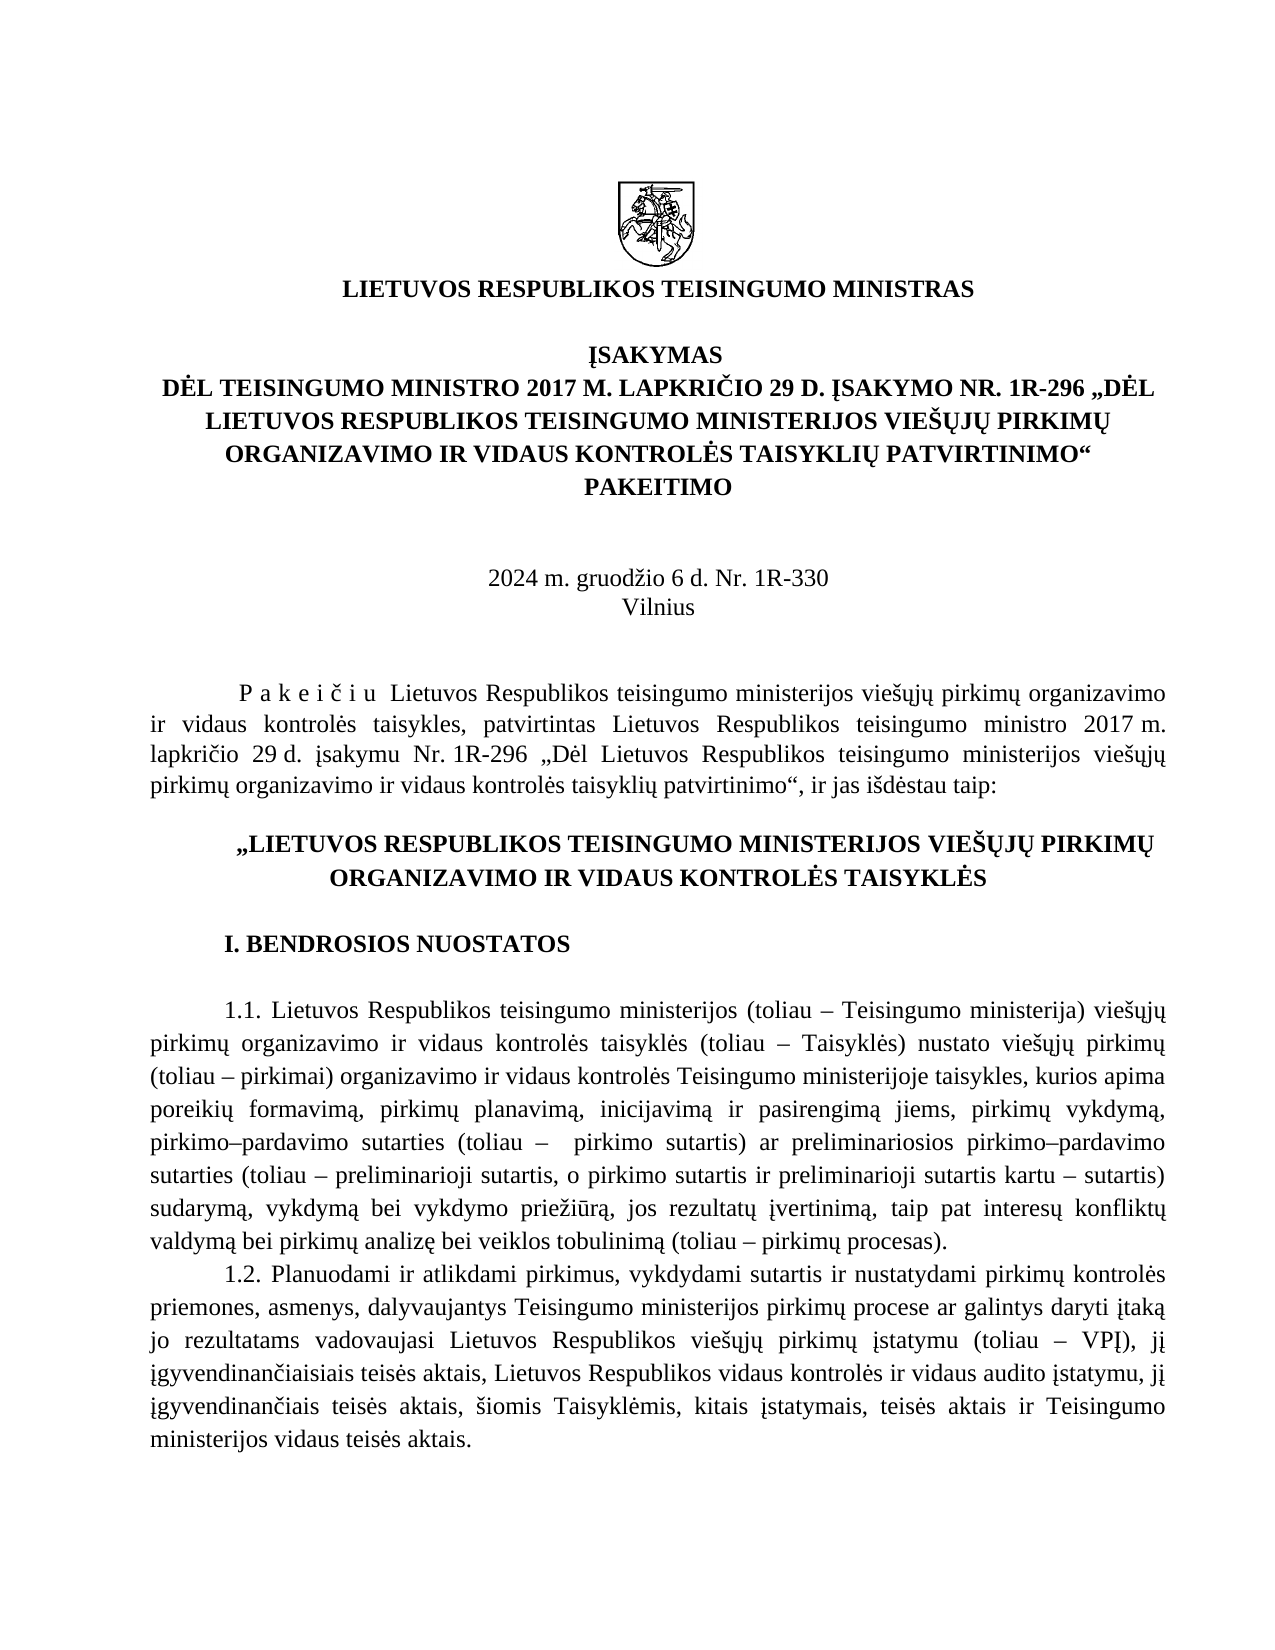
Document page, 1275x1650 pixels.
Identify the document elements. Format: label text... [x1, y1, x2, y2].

text 1.1. Lietuvos Respublikos teisingumo ministerijos (toliau – Teisingumo ministerija) viešųjų pirkimų organizavimo ir vidaus kontrolės taisyklės (toliau – Taisyklės) nustato viešųjų pirkimų (toliau – pirkimai) organizavimo ir vidaus kontrolės Teisingumo ministerijoje taisykles, kurios apima poreikių formavimą, pirkimų planavimą, inicijavimą ir pasirengimą jiems, pirkimų vykdymą, pirkimo–pardavimo sutarties (toliau – pirkimo sutartis) ar preliminariosios pirkimo–pardavimo sutarties (toliau – preliminarioji sutartis, o pirkimo sutartis ir preliminarioji sutartis kartu – sutartis) sudarymą, vykdymą bei vykdymo priežiūrą, jos rezultatų įvertinimą, taip pat interesų konfliktų valdymą bei pirkimų analizę bei veiklos tobulinimą (toliau – pirkimų procesas). [150, 995, 1167, 1254]
text Vilnius [150, 592, 1167, 620]
subtitle „lietuvos respublikos teisingumo ministerijos viešųjų pirkimų ORGANIZAVIMO IR VIDAUS KONTROLĖS TAISYKLĖS [150, 829, 1167, 891]
text Pakeičiu Lietuvos Respublikos teisingumo ministerijos viešųjų pirkimų organizavimo ir vidaus kontrolės taisykles, patvirtintas Lietuvos Respublikos teisingumo ministro 2017 m. lapkričio 29 d. įsakymu Nr. 1R‑296 „Dėl Lietuvos Respublikos teisingumo ministerijos viešųjų pirkimų organizavimo ir vidaus kontrolės taisyklių patvirtinimo“, ir jas išdėstau taip: [150, 678, 1167, 799]
text DĖL TEISINGUMO MINISTRO 2017 m. lapkričio 29 d. įsakymo Nr. 1R-296 „Dėl LIETUVOS RESPUBLIKOS TEISINGUMO MINISTERIJOS VIEŠŲJŲ PIRKIMŲ ORGANIZAVIMO IR VIDAUS KONTROLĖS TAISYKLIŲ PATVIRTINIMO“ pakeitimo [150, 373, 1167, 501]
text I. BENDROSIOS NUOSTATOS [224, 929, 1167, 957]
text 2024 m. gruodžio 6 d. Nr. 1R-330 [150, 563, 1167, 592]
text 1.2. Planuodami ir atlikdami pirkimus, vykdydami sutartis ir nustatydami pirkimų kontrolės priemones, asmenys, dalyvaujantys Teisingumo ministerijos pirkimų procese ar galintys daryti įtaką jo rezultatams vadovaujasi Lietuvos Respublikos viešųjų pirkimų įstatymu (toliau – VPĮ), jį įgyvendinančiaisiais teisės aktais, Lietuvos Respublikos vidaus kontrolės ir vidaus audito įstatymu, jį įgyvendinančiais teisės aktais, šiomis Taisyklėmis, kitais įstatymais, teisės aktais ir Teisingumo ministerijos vidaus teisės aktais. [150, 1259, 1167, 1453]
text ĮSAKYMAS [150, 340, 1167, 369]
text LIETUVOS RESPUBLIKOS TEISINGUMO MINISTRAS [150, 274, 1167, 303]
